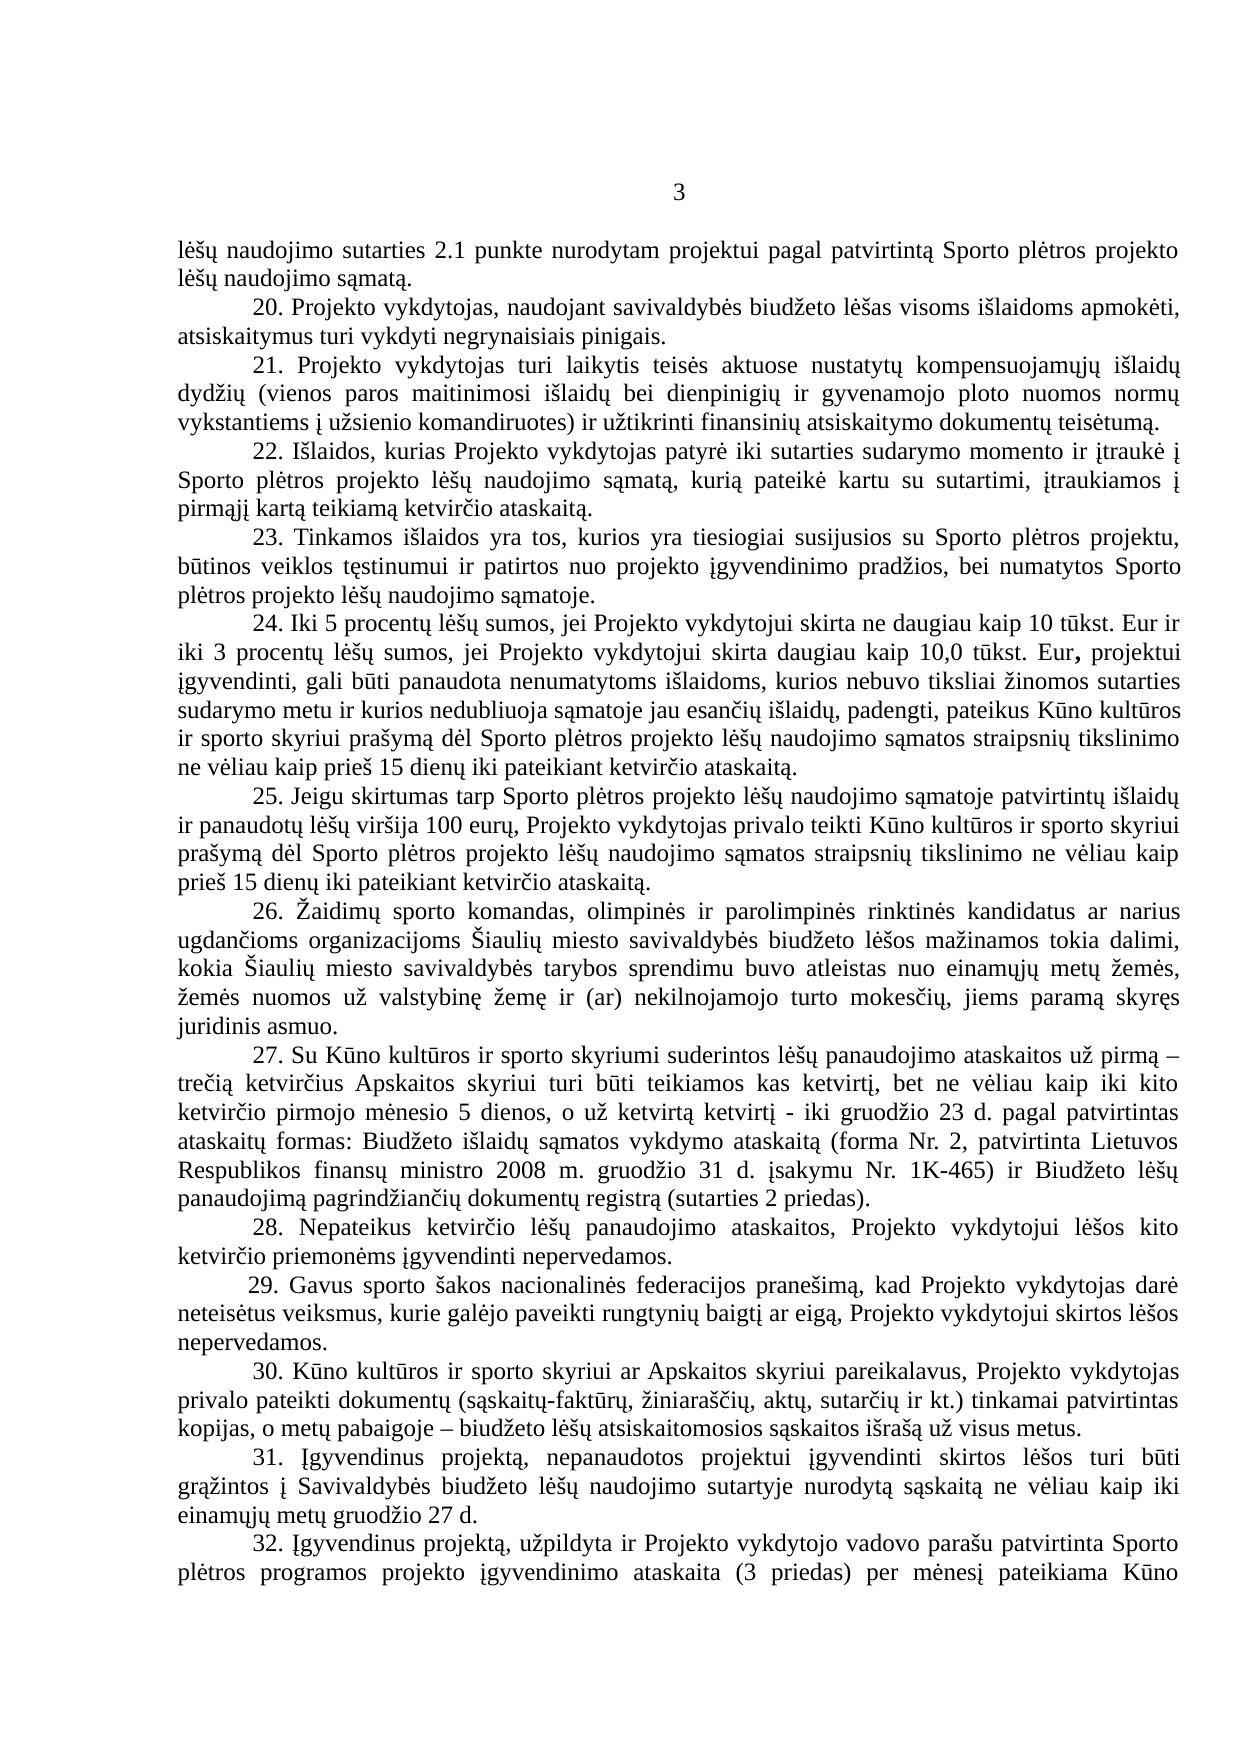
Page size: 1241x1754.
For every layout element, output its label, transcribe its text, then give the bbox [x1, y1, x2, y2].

text 31. Įgyvendinus projektą, nepanaudotos projektui įgyvendinti skirtos lėšos turi būti grąžintos į Savivaldybės biudžeto lėšų naudojimo sutartyje nurodytą sąskaitą ne vėliau kaip iki einamųjų metų gruodžio 27 d. [177, 1442, 1181, 1528]
text 30. Kūno kultūros ir sporto skyriui ar Apskaitos skyriui pareikalavus, Projekto vykdytojas privalo pateikti dokumentų (sąskaitų-faktūrų, žiniaraščių, aktų, sutarčių ir kt.) tinkamai patvirtintas kopijas, o metų pabaigoje – biudžeto lėšų atsiskaitomosios sąskaitos išrašą už visus metus. [177, 1356, 1179, 1442]
text 25. Jeigu skirtumas tarp Sporto plėtros projekto lėšų naudojimo sąmatoje patvirtintų išlaidų ir panaudotų lėšų viršija 100 eurų, Projekto vykdytojas privalo teikti Kūno kultūros ir sporto skyriui prašymą dėl Sporto plėtros projekto lėšų naudojimo sąmatos straipsnių tikslinimo ne vėliau kaip prieš 15 dienų iki pateikiant ketvirčio ataskaitą. [177, 781, 1179, 896]
text 21. Projekto vykdytojas turi laikytis teisės aktuose nustatytų kompensuojamųjų išlaidų dydžių (vienos paros maitinimosi išlaidų bei dienpinigių ir gyvenamojo ploto nuomos normų vykstantiems į užsienio komandiruotes) ir užtikrinti finansinių atsiskaitymo dokumentų teisėtumą. [177, 350, 1181, 436]
text 23. Tinkamos išlaidos yra tos, kurios yra tiesiogiai susijusios su Sporto plėtros projektu, būtinos veiklos tęstinumui ir patirtos nuo projekto įgyvendinimo pradžios, bei numatytos Sporto plėtros projekto lėšų naudojimo sąmatoje. [177, 522, 1181, 608]
text lėšų naudojimo sutarties 2.1 punkte nurodytam projektui pagal patvirtintą Sporto plėtros projekto lėšų naudojimo sąmatą. [177, 235, 1179, 292]
text 26. Žaidimų sporto komandas, olimpinės ir parolimpinės rinktinės kandidatus ar narius ugdančioms organizacijoms Šiaulių miesto savivaldybės biudžeto lėšos mažinamos tokia dalimi, kokia Šiaulių miesto savivaldybės tarybos sprendimu buvo atleistas nuo einamųjų metų žemės, žemės nuomos už valstybinę žemę ir (ar) nekilnojamojo turto mokesčių, jiems paramą skyręs juridinis asmuo. [177, 896, 1181, 1040]
text 28. Nepateikus ketvirčio lėšų panaudojimo ataskaitos, Projekto vykdytojui lėšos kito ketvirčio priemonėms įgyvendinti nepervedamos. [177, 1212, 1179, 1270]
text 20. Projekto vykdytojas, naudojant savivaldybės biudžeto lėšas visoms išlaidoms apmokėti, atsiskaitymus turi vykdyti negrynaisiais pinigais. [177, 292, 1181, 350]
text 32. Įgyvendinus projektą, užpildyta ir Projekto vykdytojo vadovo parašu patvirtinta Sporto plėtros programos projekto įgyvendinimo ataskaita (3 priedas) per mėnesį pateikiama Kūno [177, 1528, 1179, 1586]
text 27. Su Kūno kultūros ir sporto skyriumi suderintos lėšų panaudojimo ataskaitos už pirmą – trečią ketvirčius Apskaitos skyriui turi būti teikiamos kas ketvirtį, bet ne vėliau kaip iki kito ketvirčio pirmojo mėnesio 5 dienos, o už ketvirtą ketvirtį - iki gruodžio 23 d. pagal patvirtintas ataskaitų formas: Biudžeto išlaidų sąmatos vykdymo ataskaitą (forma Nr. 2, patvirtinta Lietuvos Respublikos finansų ministro 2008 m. gruodžio 31 d. įsakymu Nr. 1K-465) ir Biudžeto lėšų panaudojimą pagrindžiančių dokumentų registrą (sutarties 2 priedas). [177, 1040, 1179, 1212]
text 29. Gavus sporto šakos nacionalinės federacijos pranešimą, kad Projekto vykdytojas darė neteisėtus veiksmus, kurie galėjo paveikti rungtynių baigtį ar eigą, Projekto vykdytojui skirtos lėšos nepervedamos. [177, 1270, 1179, 1356]
text 24. Iki 5 procentų lėšų sumos, jei Projekto vykdytojui skirta ne daugiau kaip 10 tūkst. Eur ir iki 3 procentų lėšų sumos, jei Projekto vykdytojui skirta daugiau kaip 10,0 tūkst. Eur, projektui įgyvendinti, gali būti panaudota nenumatytoms išlaidoms, kurios nebuvo tiksliai žinomos sutarties sudarymo metu ir kurios nedubliuoja sąmatoje jau esančių išlaidų, padengti, pateikus Kūno kultūros ir sporto skyriui prašymą dėl Sporto plėtros projekto lėšų naudojimo sąmatos straipsnių tikslinimo ne vėliau kaip prieš 15 dienų iki pateikiant ketvirčio ataskaitą. [177, 608, 1181, 781]
text 22. Išlaidos, kurias Projekto vykdytojas patyrė iki sutarties sudarymo momento ir įtraukė į Sporto plėtros projekto lėšų naudojimo sąmatą, kurią pateikė kartu su sutartimi, įtraukiamos į pirmąjį kartą teikiamą ketvirčio ataskaitą. [177, 436, 1181, 522]
